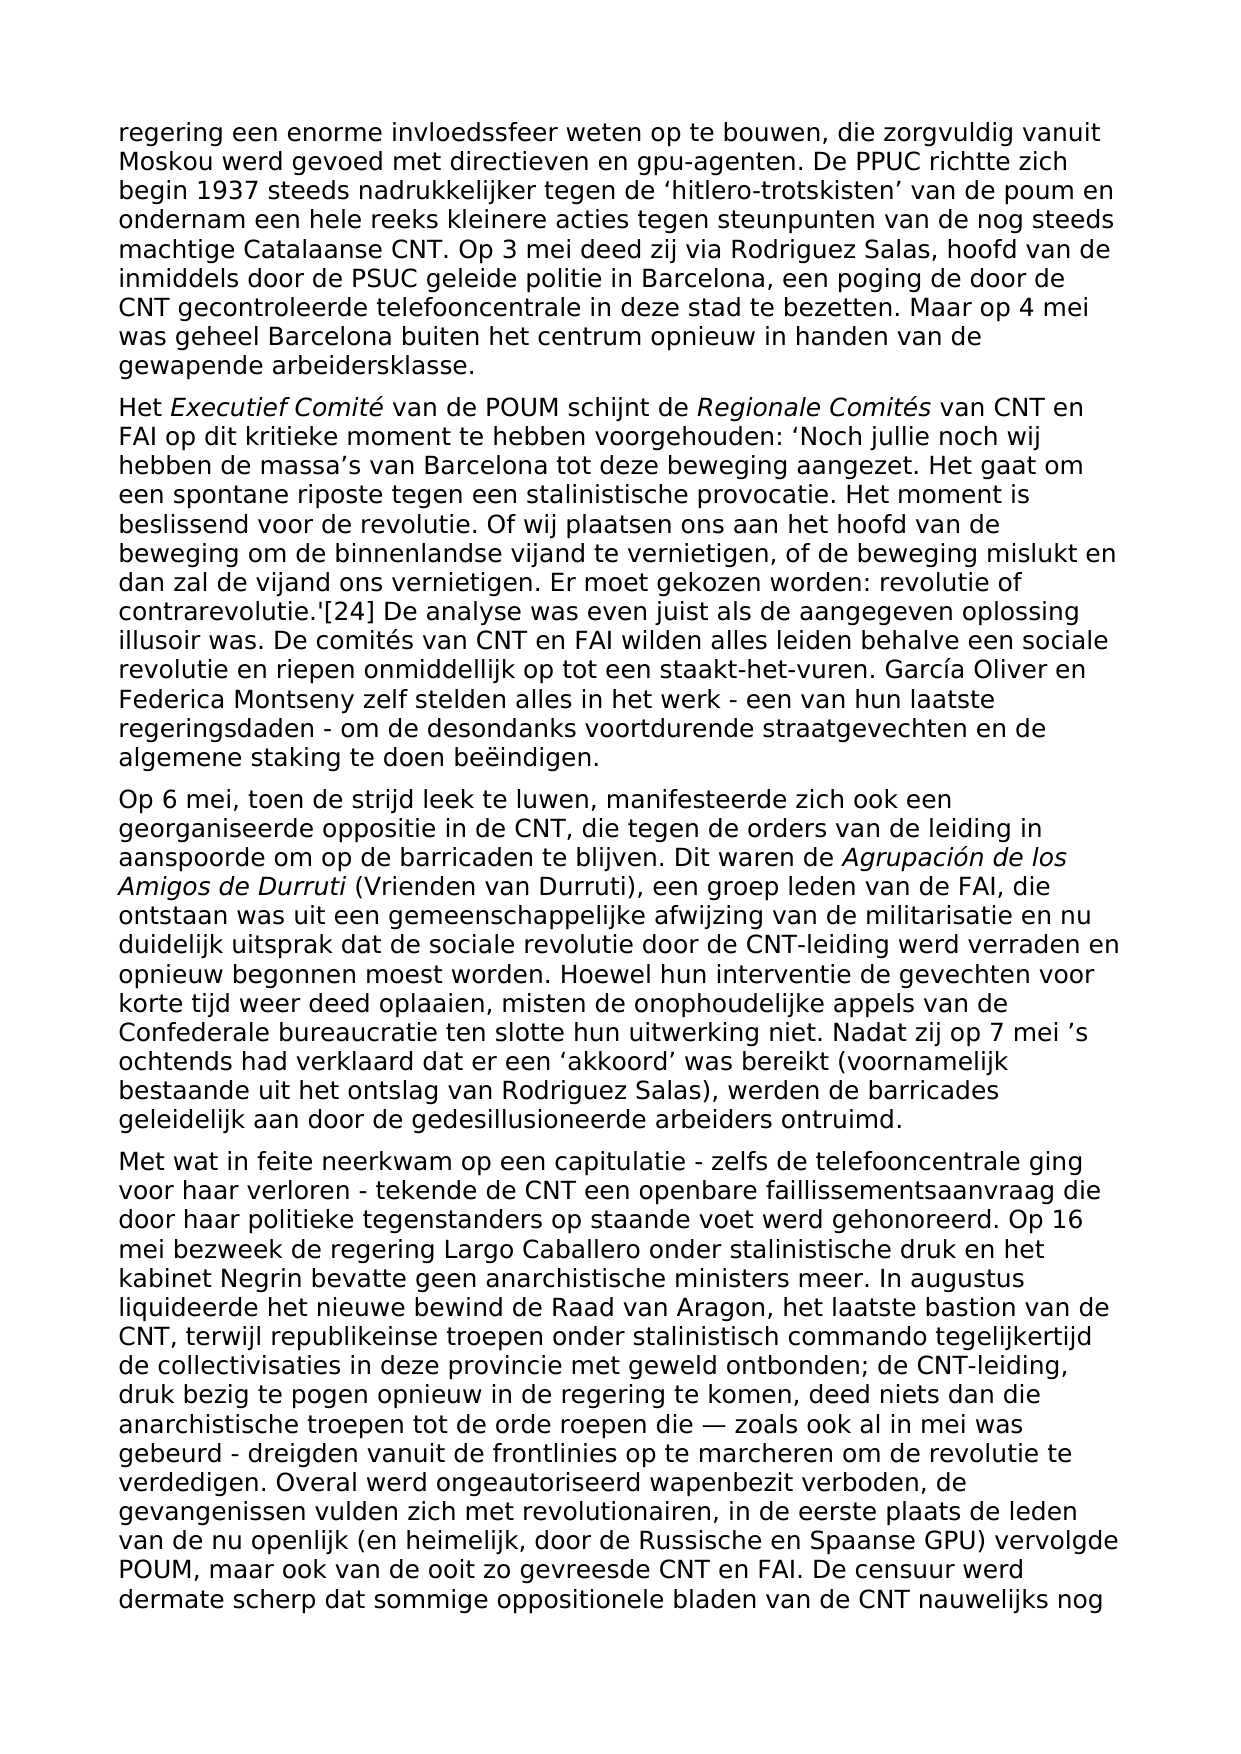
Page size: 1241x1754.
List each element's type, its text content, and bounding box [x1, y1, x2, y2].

text Het Executief Comité van de POUM schijnt de Regionale Comités van CNT en FAI op dit kritieke moment te hebben voorgehouden: ‘Noch jullie noch wij hebben de massa’s van Barcelona tot deze beweging aangezet. Het gaat om een spontane riposte tegen een stalinistische provocatie. Het moment is beslissend voor de revolutie. Of wij plaatsen ons aan het hoofd van de beweging om de binnenlandse vijand te vernietigen, of de beweging mislukt en dan zal de vijand ons vernietigen. Er moet gekozen worden: revolutie of contrarevolutie.'[24] De analyse was even juist als de aangegeven oplossing illusoir was. De comités van CNT en FAI wilden alles leiden behalve een sociale revolutie en riepen onmiddellijk op tot een staakt-het-vuren. García Oliver en Federica Montseny zelf stelden alles in het werk - een van hun laatste regeringsdaden - om de desondanks voortdurende straatgevechten en de algemene staking te doen beëindigen. [118, 393, 1122, 772]
text regering een enorme invloedssfeer weten op te bouwen, die zorgvuldig vanuit Moskou werd gevoed met directieven en gpu-agenten. De PPUC richtte zich begin 1937 steeds nadrukkelijker tegen de ‘hitlero-trotskisten’ van de poum en ondernam een hele reeks kleinere acties tegen steunpunten van de nog steeds machtige Catalaanse CNT. Op 3 mei deed zij via Rodriguez Salas, hoofd van de inmiddels door de PSUC geleide politie in Barcelona, een poging de door de CNT gecontroleerde telefooncentrale in deze stad te bezetten. Maar op 4 mei was geheel Barcelona buiten het centrum opnieuw in handen van de gewapende arbeidersklasse. [118, 118, 1122, 381]
text Met wat in feite neerkwam op een capitulatie - zelfs de telefooncentrale ging voor haar verloren - tekende de CNT een openbare faillissementsaanvraag die door haar politieke tegenstanders op staande voet werd gehonoreerd. Op 16 mei bezweek de regering Largo Caballero onder stalinistische druk en het kabinet Negrin bevatte geen anarchistische ministers meer. In augustus liquideerde het nieuwe bewind de Raad van Aragon, het laatste bastion van de CNT, terwijl republikeinse troepen onder stalinistisch commando tegelijkertijd de collectivisaties in deze provincie met geweld ontbonden; de CNT-leiding, druk bezig te pogen opnieuw in de regering te komen, deed niets dan die anarchistische troepen tot de orde roepen die — zoals ook al in mei was gebeurd - dreigden vanuit de frontlinies op te marcheren om de revolutie te verdedigen. Overal werd ongeautoriseerd wapenbezit verboden, de gevangenissen vulden zich met revolutionairen, in de eerste plaats de leden van de nu openlijk (en heimelijk, door de Russische en Spaanse GPU) vervolgde POUM, maar ook van de ooit zo gevreesde CNT en FAI. De censuur werd dermate scherp dat sommige oppositionele bladen van de CNT nauwelijks nog [118, 1147, 1122, 1614]
text Op 6 mei, toen de strijd leek te luwen, manifesteerde zich ook een georganiseerde oppositie in de CNT, die tegen de orders van de leiding in aanspoorde om op de barricaden te blijven. Dit waren de Agrupación de los Amigos de Durruti (Vrienden van Durruti), een groep leden van de FAI, die ontstaan was uit een gemeenschappelijke afwijzing van de militarisatie en nu duidelijk uitsprak dat de sociale revolutie door de CNT-leiding werd verraden en opnieuw begonnen moest worden. Hoewel hun interventie de gevechten voor korte tijd weer deed oplaaien, misten de onophoudelijke appels van de Confederale bureaucratie ten slotte hun uitwerking niet. Nadat zij op 7 mei ’s ochtends had verklaard dat er een ‘akkoord’ was bereikt (voornamelijk bestaande uit het ontslag van Rodriguez Salas), werden de barricades geleidelijk aan door de gedesillusioneerde arbeiders ontruimd. [118, 785, 1122, 1135]
